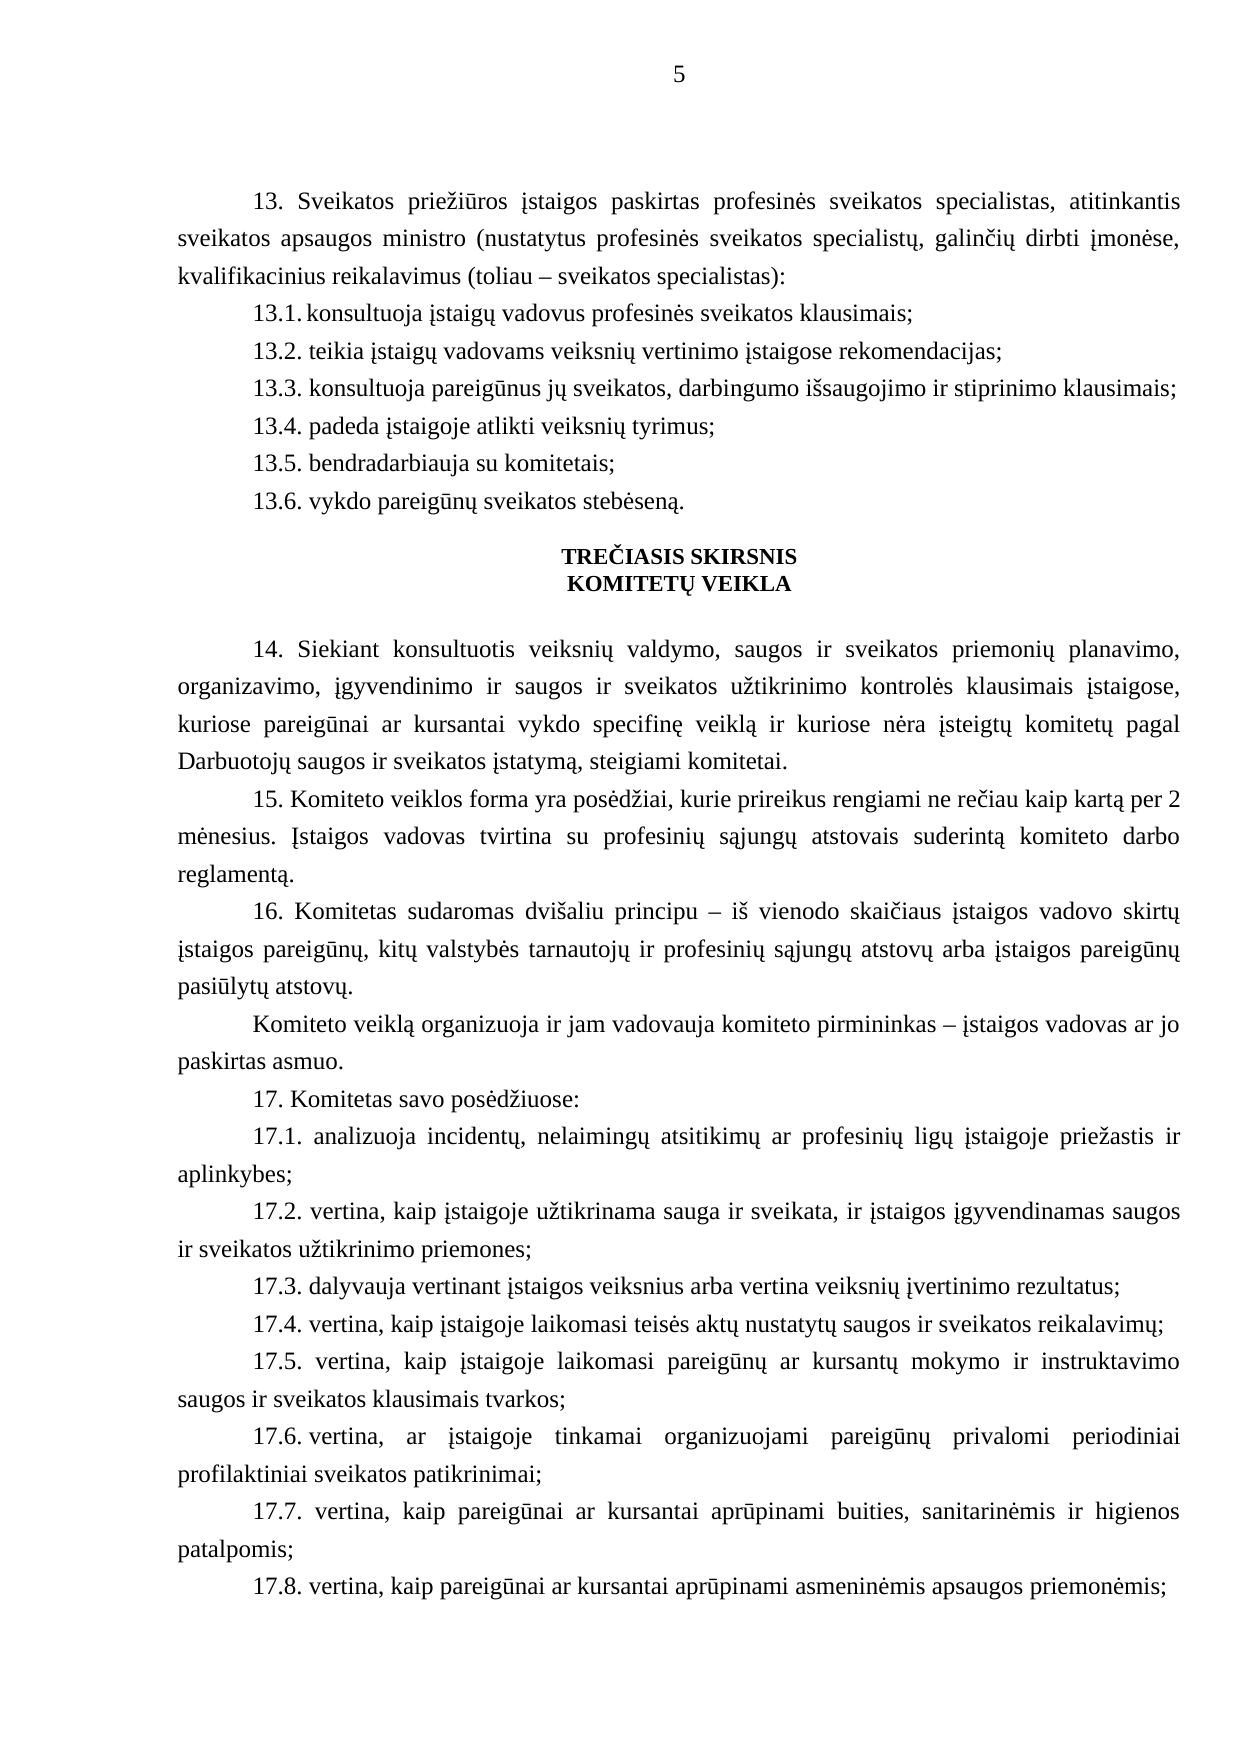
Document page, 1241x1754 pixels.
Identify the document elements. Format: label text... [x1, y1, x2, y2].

text 17.7. vertina, kaip pareigūnai ar kursantai aprūpinami buities, sanitarinėmis ir higienos patalpomis; [177, 1487, 1181, 1562]
text 13.2. teikia įstaigų vadovams veiksnių vertinimo įstaigose rekomendacijas; [177, 327, 1181, 365]
text 17.4. vertina, kaip įstaigoje laikomasi teisės aktų nustatytų saugos ir sveikatos reikalavimų; [177, 1300, 1181, 1337]
text 13. Sveikatos priežiūros įstaigos paskirtas profesinės sveikatos specialistas, atitinkantis sveikatos apsaugos ministro (nustatytus profesinės sveikatos specialistų, galinčių dirbti įmonėse, kvalifikacinius reikalavimus (toliau – sveikatos specialistas): [177, 177, 1181, 290]
text 17.5. vertina, kaip įstaigoje laikomasi pareigūnų ar kursantų mokymo ir instruktavimo saugos ir sveikatos klausimais tvarkos; [177, 1337, 1181, 1412]
text 13.6. vykdo pareigūnų sveikatos stebėseną. [177, 477, 1181, 515]
text 13.1. konsultuoja įstaigų vadovus profesinės sveikatos klausimais; [177, 290, 1181, 327]
text KOMITETŲ VEIKLA [177, 570, 1181, 596]
text 15. Komiteto veiklos forma yra posėdžiai, kurie prireikus rengiami ne rečiau kaip kartą per 2 mėnesius. Įstaigos vadovas tvirtina su profesinių sąjungų atstovais suderintą komiteto darbo reglamentą. [177, 775, 1181, 887]
text 13.5. bendradarbiauja su komitetais; [177, 440, 1181, 477]
text Komiteto veiklą organizuoja ir jam vadovauja komiteto pirmininkas – įstaigos vadovas ar jo paskirtas asmuo. [177, 1000, 1181, 1075]
text 17.8. vertina, kaip pareigūnai ar kursantai aprūpinami asmeninėmis apsaugos priemonėmis; [177, 1562, 1181, 1600]
text 13.4. padeda įstaigoje atlikti veiksnių tyrimus; [177, 402, 1181, 440]
text 17.3. dalyvauja vertinant įstaigos veiksnius arba vertina veiksnių įvertinimo rezultatus; [177, 1262, 1181, 1300]
text 17.2. vertina, kaip įstaigoje užtikrinama sauga ir sveikata, ir įstaigos įgyvendinamas saugos ir sveikatos užtikrinimo priemones; [177, 1187, 1181, 1262]
text 17. Komitetas savo posėdžiuose: [177, 1075, 1181, 1112]
text 14. Siekiant konsultuotis veiksnių valdymo, saugos ir sveikatos priemonių planavimo, organizavimo, įgyvendinimo ir saugos ir sveikatos užtikrinimo kontrolės klausimais įstaigose, kuriose pareigūnai ar kursantai vykdo specifinę veiklą ir kuriose nėra įsteigtų komitetų pagal Darbuotojų saugos ir sveikatos įstatymą, steigiami komitetai. [177, 625, 1181, 775]
text 17.6. vertina, ar įstaigoje tinkamai organizuojami pareigūnų privalomi periodiniai profilaktiniai sveikatos patikrinimai; [177, 1412, 1181, 1487]
text 17.1. analizuoja incidentų, nelaimingų atsitikimų ar profesinių ligų įstaigoje priežastis ir aplinkybes; [177, 1112, 1181, 1187]
text 13.3. konsultuoja pareigūnus jų sveikatos, darbingumo išsaugojimo ir stiprinimo klausimais; [177, 365, 1181, 402]
text TREČIASIS SKIRSNIS [177, 543, 1181, 570]
text 16. Komitetas sudaromas dvišaliu principu – iš vienodo skaičiaus įstaigos vadovo skirtų įstaigos pareigūnų, kitų valstybės tarnautojų ir profesinių sąjungų atstovų arba įstaigos pareigūnų pasiūlytų atstovų. [177, 887, 1181, 1000]
